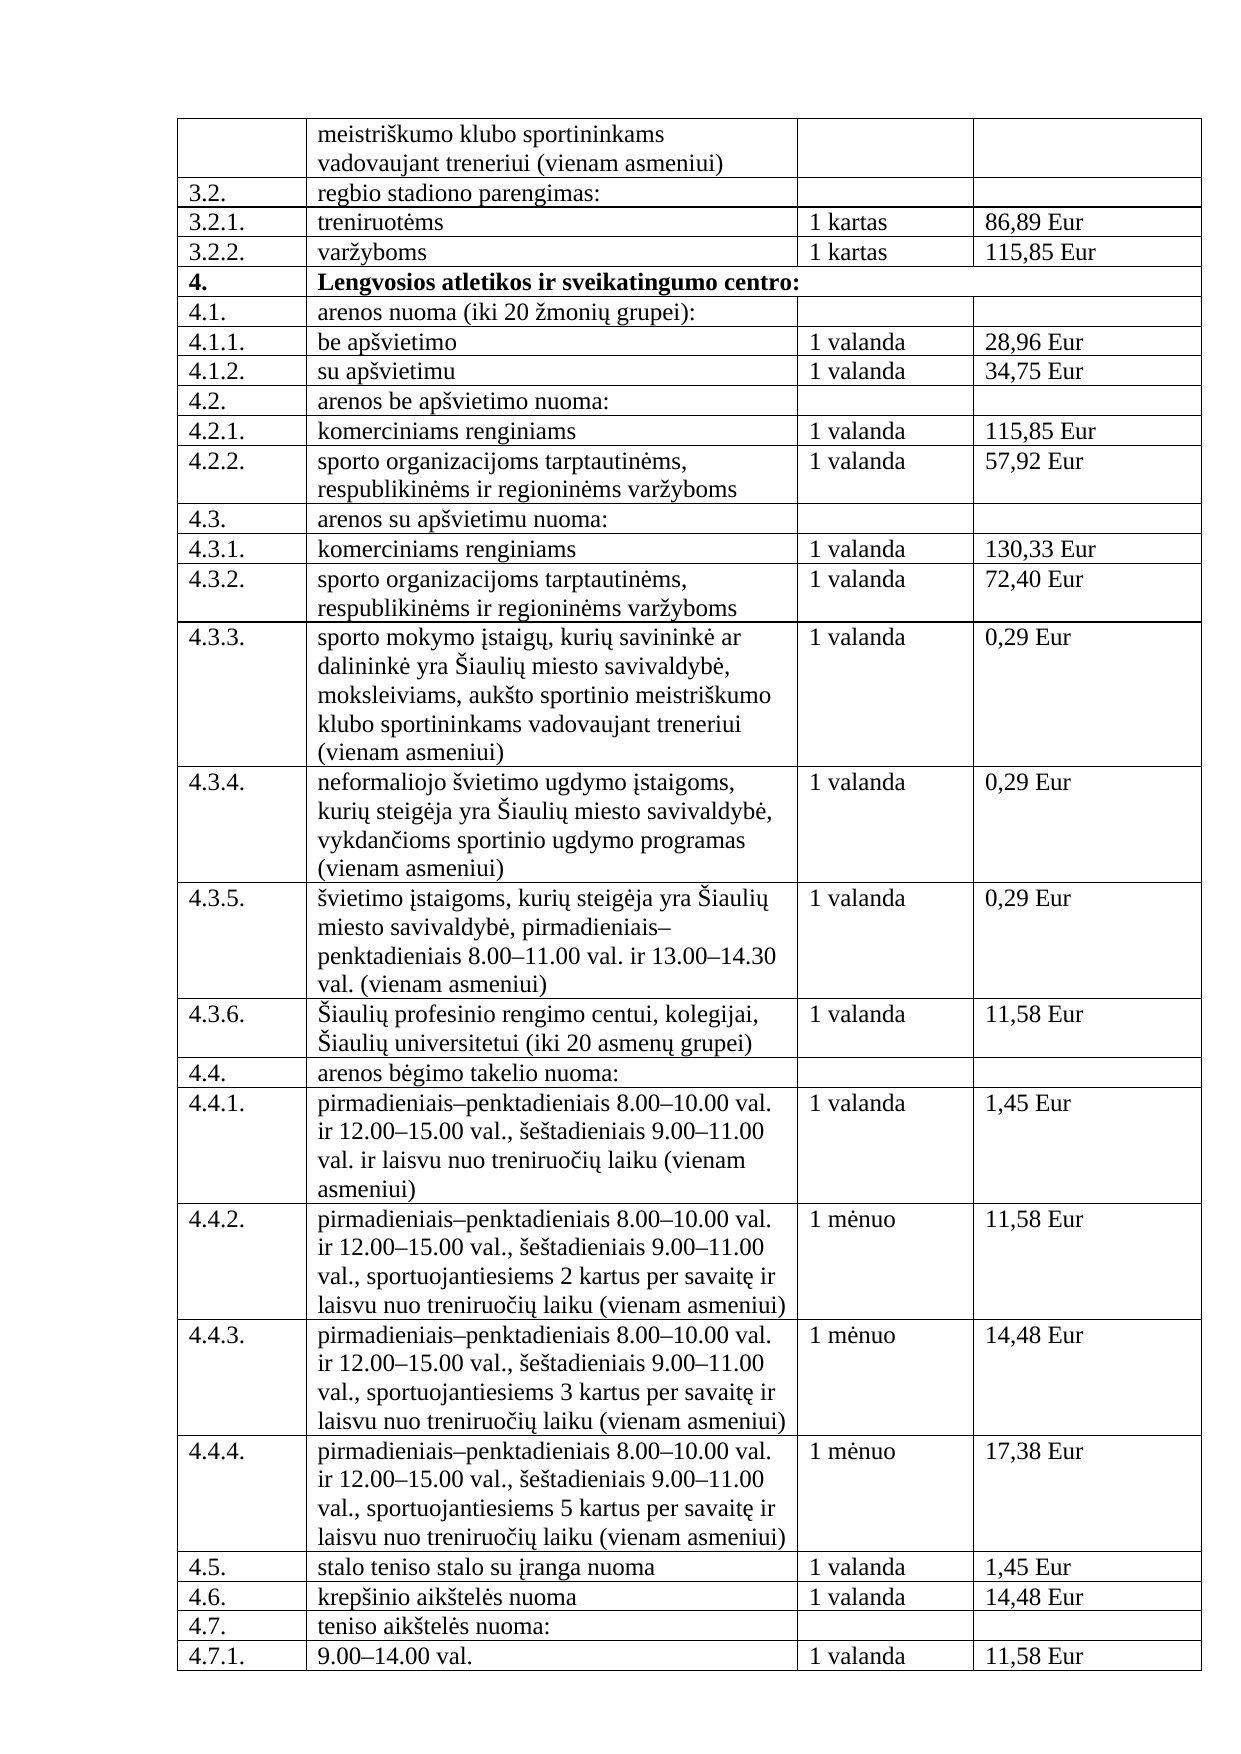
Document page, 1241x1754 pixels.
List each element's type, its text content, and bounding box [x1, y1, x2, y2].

table_cell 4.3.5. [178, 883, 306, 998]
table_cell Lengvosios atletikos ir sveikatingumo centro: [307, 267, 1201, 296]
table_cell 4.2.2. [178, 446, 306, 503]
table_cell 4.3.4. [178, 767, 306, 882]
table_cell 0,29 Eur [974, 623, 1201, 766]
table_cell pirmadieniais–penktadieniais 8.00–10.00 val. ir 12.00–15.00 val., šeštadieniais 9.00–11.00 val. ir laisvu nuo treniruočių laiku (vienam asmeniui) [307, 1088, 797, 1203]
table_cell 1 valanda [798, 1088, 973, 1203]
table_cell 1 valanda [798, 1641, 973, 1670]
table_cell [798, 386, 973, 415]
table_cell 4.4.1. [178, 1088, 306, 1203]
table_cell 4.3. [178, 504, 306, 533]
table_cell krepšinio aikštelės nuoma [307, 1582, 797, 1610]
table_cell 57,92 Eur [974, 446, 1201, 503]
table_cell [974, 386, 1201, 415]
table_cell 4.7. [178, 1611, 306, 1640]
table_cell [798, 1611, 973, 1640]
table_cell 1 valanda [798, 999, 973, 1057]
table_cell 4.7.1. [178, 1641, 306, 1670]
table_cell [974, 119, 1201, 177]
table_cell [798, 119, 973, 177]
table_cell 4.1.2. [178, 356, 306, 385]
table_cell 4.3.1. [178, 534, 306, 563]
table_cell 0,29 Eur [974, 767, 1201, 882]
table_cell [974, 297, 1201, 326]
table_cell 1 kartas [798, 208, 973, 236]
table_cell 1 mėnuo [798, 1320, 973, 1435]
table_cell 1 valanda [798, 883, 973, 998]
table_cell stalo teniso stalo su įranga nuoma [307, 1552, 797, 1581]
table_cell 115,85 Eur [974, 237, 1201, 266]
table_cell [974, 1611, 1201, 1640]
table_cell meistriškumo klubo sportininkams vadovaujant treneriui (vienam asmeniui) [307, 119, 797, 177]
table_cell 9.00–14.00 val. [307, 1641, 797, 1670]
table_cell [798, 297, 973, 326]
table_cell 1,45 Eur [974, 1088, 1201, 1203]
table_cell 3.2. [178, 178, 306, 206]
table_cell 4.3.2. [178, 564, 306, 621]
table_cell [798, 178, 973, 206]
table_cell [798, 1058, 973, 1087]
table_cell 17,38 Eur [974, 1436, 1201, 1551]
table_cell arenos be apšvietimo nuoma: [307, 386, 797, 415]
table_cell 3.2.2. [178, 237, 306, 266]
table_cell 4.1. [178, 297, 306, 326]
table_cell 1 valanda [798, 1582, 973, 1610]
table_cell [178, 119, 306, 177]
table_cell [974, 178, 1201, 206]
table_cell 4.3.3. [178, 623, 306, 766]
table_cell 1 valanda [798, 767, 973, 882]
table_cell arenos su apšvietimu nuoma: [307, 504, 797, 533]
table_cell 1 valanda [798, 446, 973, 503]
table_cell 34,75 Eur [974, 356, 1201, 385]
table_cell 1 valanda [798, 564, 973, 621]
table_cell 1 valanda [798, 356, 973, 385]
table_cell 11,58 Eur [974, 1641, 1201, 1670]
table_cell 86,89 Eur [974, 208, 1201, 236]
table_cell 130,33 Eur [974, 534, 1201, 563]
table_cell pirmadieniais–penktadieniais 8.00–10.00 val. ir 12.00–15.00 val., šeštadieniais 9.00–11.00 val., sportuojantiesiems 5 kartus per savaitę ir laisvu nuo treniruočių laiku (vienam asmeniui) [307, 1436, 797, 1551]
table_cell su apšvietimu [307, 356, 797, 385]
table_cell švietimo įstaigoms, kurių steigėja yra Šiaulių miesto savivaldybė, pirmadieniais–penktadieniais 8.00–11.00 val. ir 13.00–14.30 val. (vienam asmeniui) [307, 883, 797, 998]
table_cell 1 valanda [798, 1552, 973, 1581]
table_cell treniruotėms [307, 208, 797, 236]
table_cell 4.2. [178, 386, 306, 415]
table_cell 14,48 Eur [974, 1320, 1201, 1435]
table_cell 4.5. [178, 1552, 306, 1581]
table_cell 4. [178, 267, 306, 296]
table_cell 11,58 Eur [974, 999, 1201, 1057]
table_cell 4.1.1. [178, 327, 306, 355]
table_cell arenos bėgimo takelio nuoma: [307, 1058, 797, 1087]
table_cell arenos nuoma (iki 20 žmonių grupei): [307, 297, 797, 326]
table_cell sporto organizacijoms tarptautinėms, respublikinėms ir regioninėms varžyboms [307, 446, 797, 503]
table_cell 14,48 Eur [974, 1582, 1201, 1610]
table_cell 11,58 Eur [974, 1204, 1201, 1319]
table_cell 1 mėnuo [798, 1436, 973, 1551]
table_cell 1 mėnuo [798, 1204, 973, 1319]
table_cell 4.2.1. [178, 416, 306, 445]
table_cell 4.4.2. [178, 1204, 306, 1319]
table_cell 3.2.1. [178, 208, 306, 236]
table_cell 1 valanda [798, 623, 973, 766]
table_cell sporto organizacijoms tarptautinėms, respublikinėms ir regioninėms varžyboms [307, 564, 797, 621]
table_cell pirmadieniais–penktadieniais 8.00–10.00 val. ir 12.00–15.00 val., šeštadieniais 9.00–11.00 val., sportuojantiesiems 2 kartus per savaitę ir laisvu nuo treniruočių laiku (vienam asmeniui) [307, 1204, 797, 1319]
table_cell komerciniams renginiams [307, 416, 797, 445]
table_cell teniso aikštelės nuoma: [307, 1611, 797, 1640]
table_cell [974, 1058, 1201, 1087]
table_cell varžyboms [307, 237, 797, 266]
table_cell 28,96 Eur [974, 327, 1201, 355]
table_cell 1,45 Eur [974, 1552, 1201, 1581]
table_cell neformaliojo švietimo ugdymo įstaigoms, kurių steigėja yra Šiaulių miesto savivaldybė, vykdančioms sportinio ugdymo programas (vienam asmeniui) [307, 767, 797, 882]
table_cell 72,40 Eur [974, 564, 1201, 621]
table_cell 4.4.4. [178, 1436, 306, 1551]
table_cell 1 valanda [798, 327, 973, 355]
table_cell 4.4. [178, 1058, 306, 1087]
table_cell 1 valanda [798, 534, 973, 563]
table_cell pirmadieniais–penktadieniais 8.00–10.00 val. ir 12.00–15.00 val., šeštadieniais 9.00–11.00 val., sportuojantiesiems 3 kartus per savaitę ir laisvu nuo treniruočių laiku (vienam asmeniui) [307, 1320, 797, 1435]
table_cell 4.3.6. [178, 999, 306, 1057]
table_cell [798, 504, 973, 533]
table_cell 1 valanda [798, 416, 973, 445]
table_cell 115,85 Eur [974, 416, 1201, 445]
table_cell 1 kartas [798, 237, 973, 266]
table_cell [974, 504, 1201, 533]
table_cell sporto mokymo įstaigų, kurių savininkė ar dalininkė yra Šiaulių miesto savivaldybė, moksleiviams, aukšto sportinio meistriškumo klubo sportininkams vadovaujant treneriui (vienam asmeniui) [307, 623, 797, 766]
table_cell Šiaulių profesinio rengimo centui, kolegijai, Šiaulių universitetui (iki 20 asmenų grupei) [307, 999, 797, 1057]
table_cell komerciniams renginiams [307, 534, 797, 563]
table_cell 0,29 Eur [974, 883, 1201, 998]
table_cell 4.4.3. [178, 1320, 306, 1435]
table_cell 4.6. [178, 1582, 306, 1610]
table_cell regbio stadiono parengimas: [307, 178, 797, 206]
table_cell be apšvietimo [307, 327, 797, 355]
